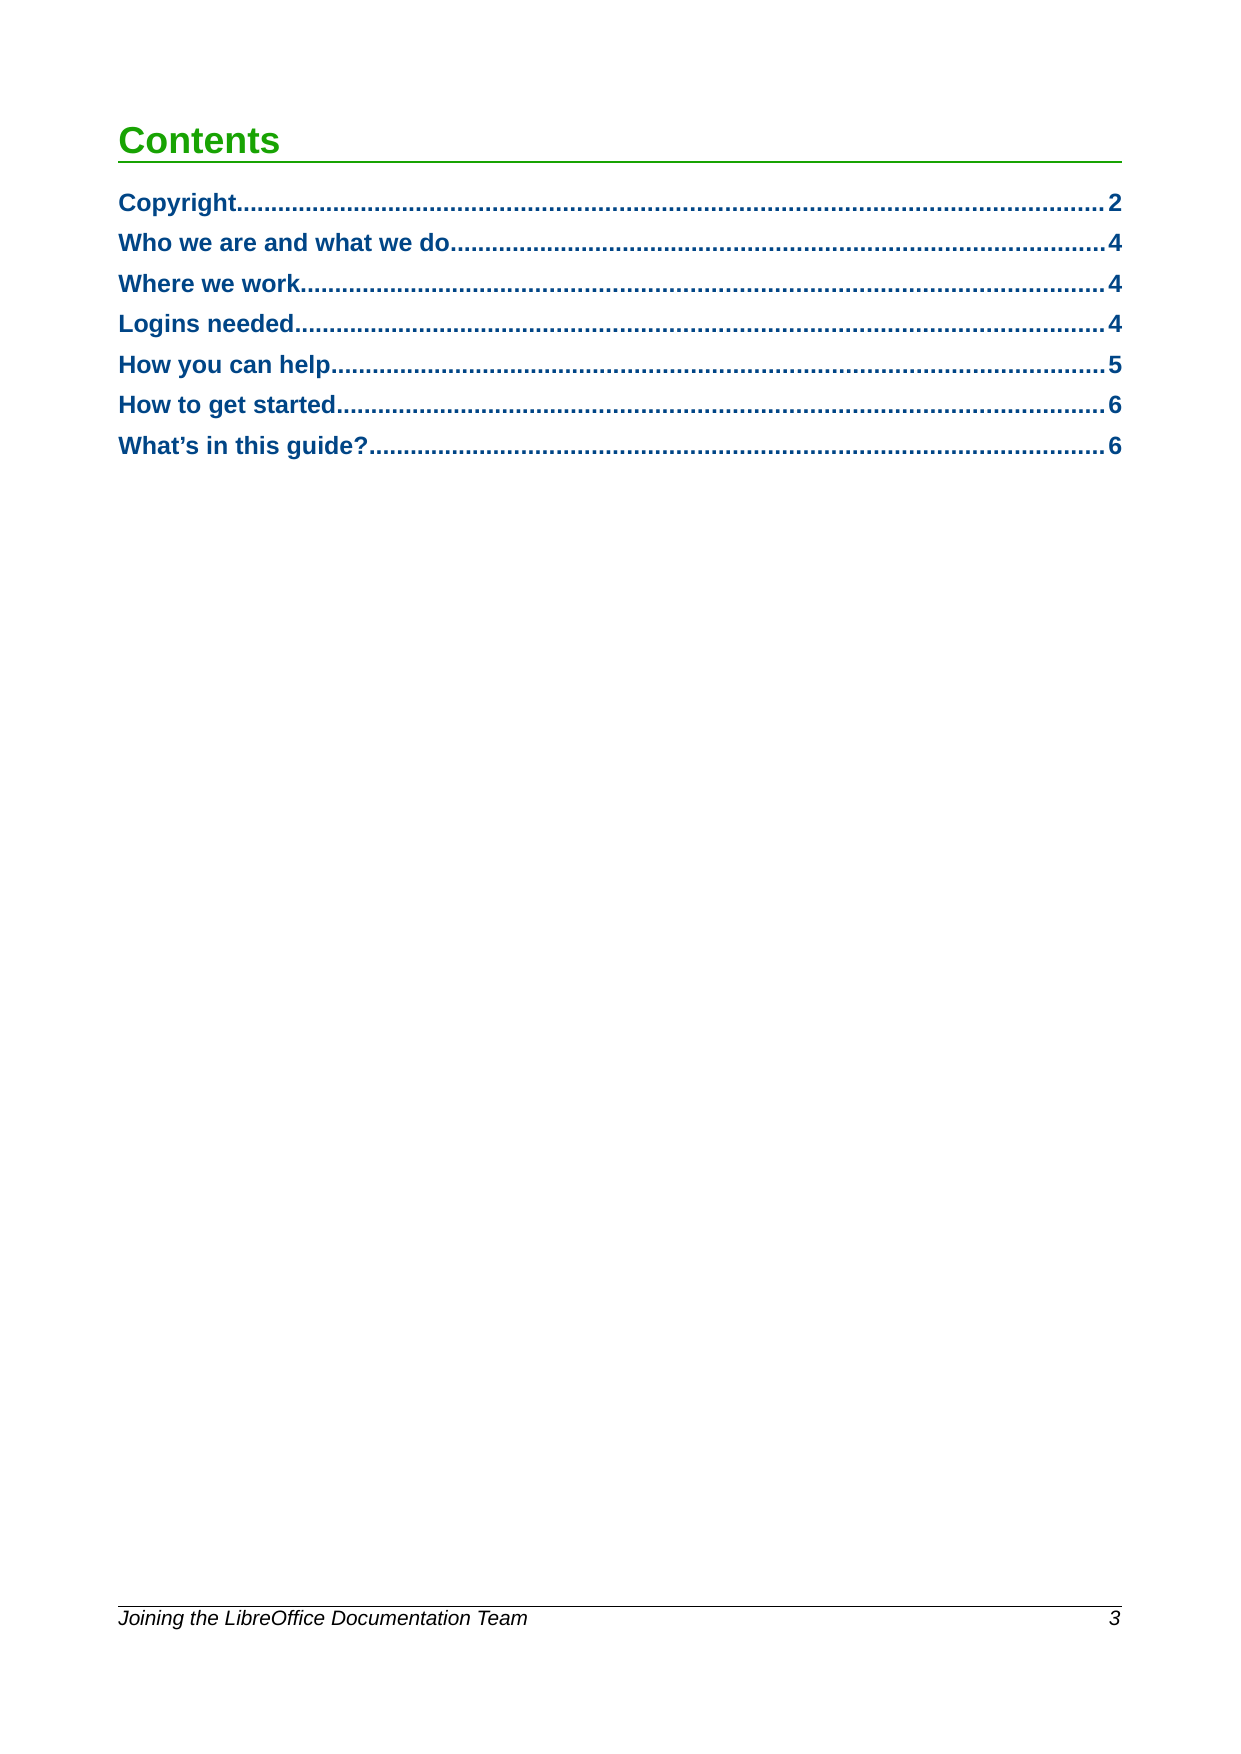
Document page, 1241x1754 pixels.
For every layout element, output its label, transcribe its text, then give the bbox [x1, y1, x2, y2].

text Where we work 4 [118, 268, 1122, 297]
text How to get started 6 [118, 390, 1122, 419]
text How you can help 5 [118, 349, 1122, 378]
text Contents [118, 118, 1122, 161]
text What’s in this guide? 6 [118, 431, 1122, 459]
text Logins needed 4 [118, 309, 1122, 338]
text Copyright 2 [118, 187, 1122, 216]
text Who we are and what we do 4 [118, 228, 1122, 257]
